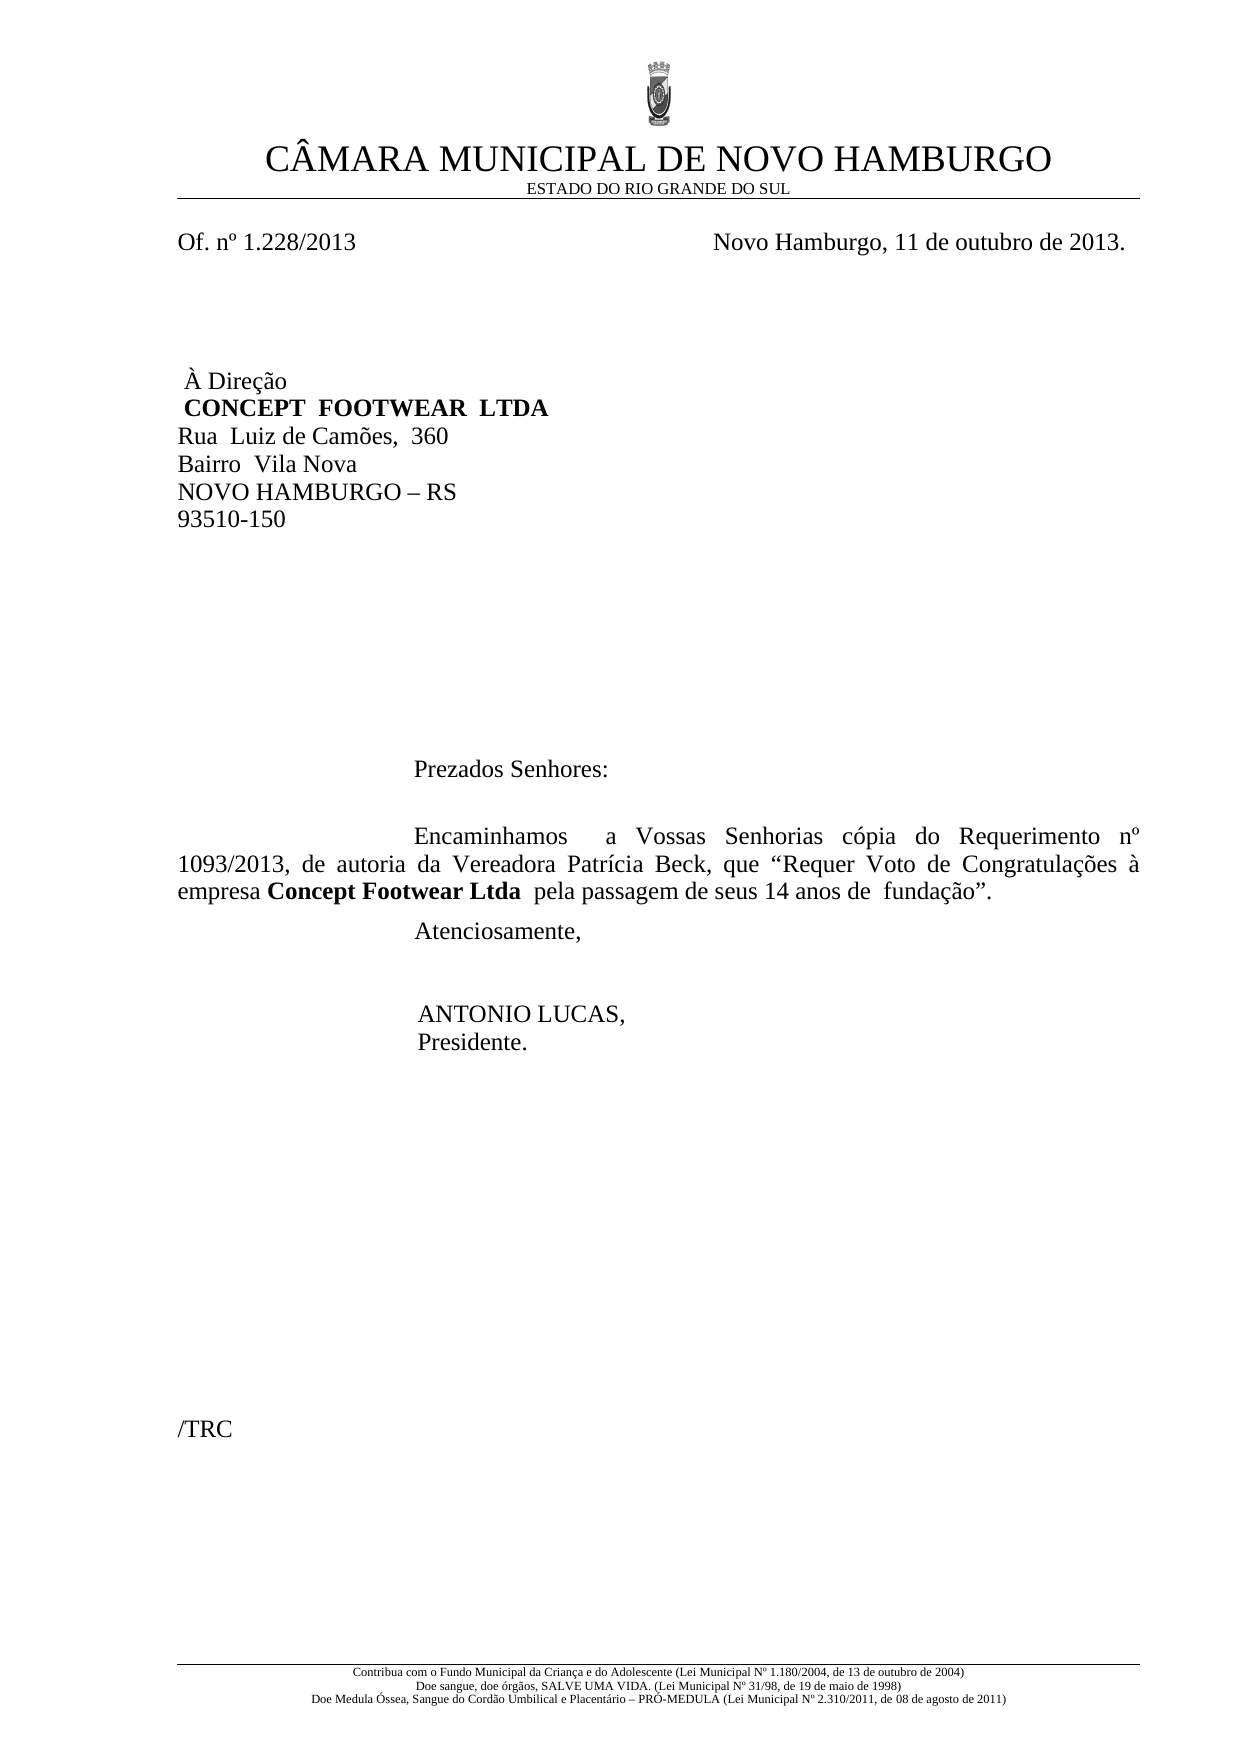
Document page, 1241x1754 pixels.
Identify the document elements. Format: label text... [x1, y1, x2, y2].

text À Direção [177, 367, 1140, 394]
text ANTONIO LUCAS, [177, 1000, 1140, 1028]
text Atenciosamente, [414, 917, 1140, 944]
text CONCEPT FOOTWEAR LTDA [177, 394, 1140, 422]
text Prezados Senhores: [177, 755, 1140, 782]
text Encaminhamos a Vossas Senhorias cópia do Requerimento nº 1093/2013, de autoria da Vereadora Patrícia Beck, que “Requer Voto de Congratulações à empresa Concept Footwear Ltda pela passagem de seus 14 anos de fundação”. [177, 822, 1140, 905]
text Bairro Vila Nova [177, 450, 1140, 478]
text NOVO HAMBURGO – RS [177, 478, 1140, 505]
text 93510-150 [177, 505, 1140, 533]
text Presidente. [177, 1028, 1140, 1055]
text Of. nº 1.228/2013 Novo Hamburgo, 11 de outubro de 2013. [177, 228, 1140, 256]
text Rua Luiz de Camões, 360 [177, 422, 1140, 450]
text /TRC [177, 1416, 1140, 1443]
